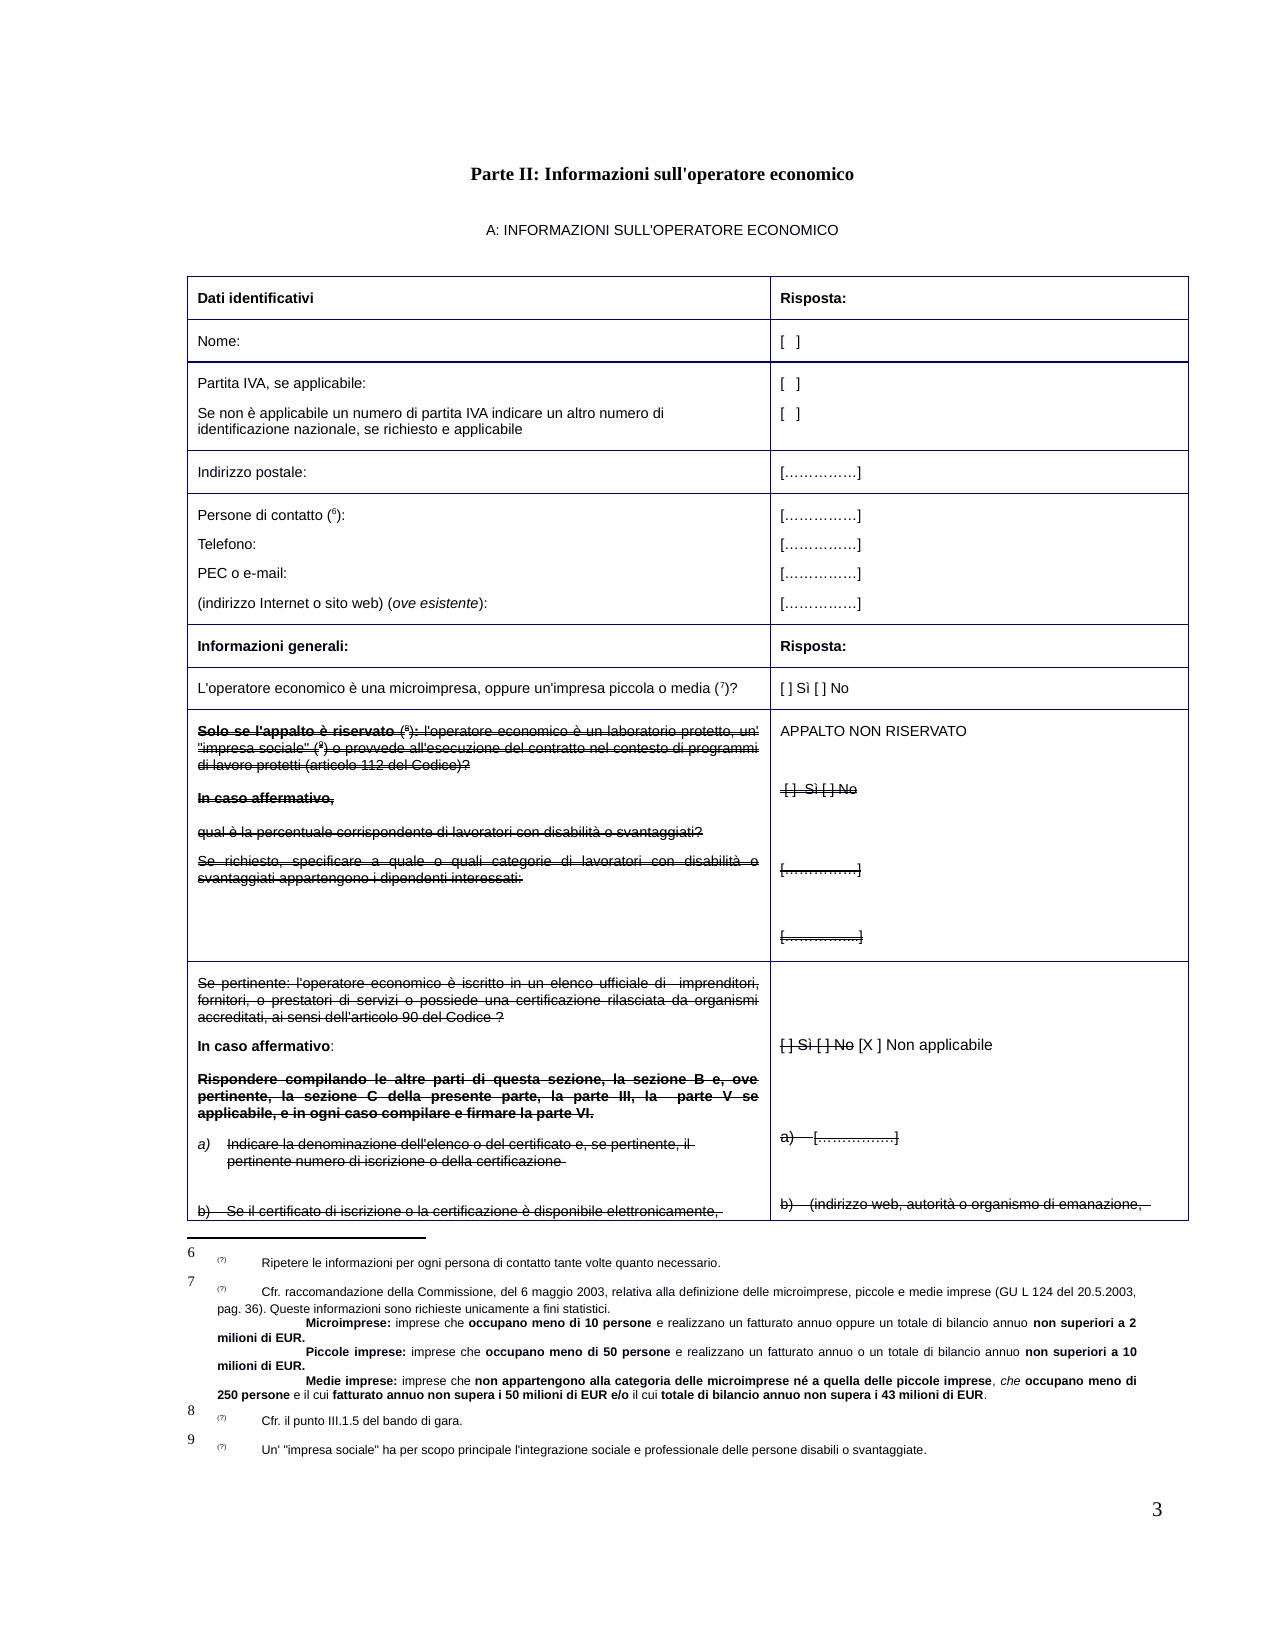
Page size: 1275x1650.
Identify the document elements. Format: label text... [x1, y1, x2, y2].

table_header Dati identificativi [188, 277, 770, 319]
table_cell [ ] [ ] [771, 363, 1188, 450]
title Parte II: Informazioni sull'operatore economico [187, 162, 1137, 184]
table_cell [……………] [771, 451, 1188, 493]
table_cell Nome: [188, 320, 770, 361]
table_cell Indirizzo postale: [188, 451, 770, 493]
table_cell APPALTO NON RISERVATO [ ] Sì [ ] No [……………] […………....] [771, 710, 1188, 961]
table_cell [ ] Sì [ ] No [771, 668, 1188, 709]
table_cell Partita IVA, se applicabile: Se non è applicabile un numero di partita IVA indicare un altro numero di identificazione nazionale, se richiesto e applicabile [188, 363, 770, 450]
title A: Informazioni sull'operatore economico [187, 222, 1137, 238]
table_cell Risposta: [771, 625, 1188, 667]
table_cell Persone di contatto (): Telefono: PEC o e-mail: (indirizzo Internet o sito web) (ove esistente): [188, 494, 770, 624]
table_cell Solo se l'appalto è riservato (): l'operatore economico è un laboratorio protetto, un' "impresa sociale" () o provvede all'esecuzione del contratto nel contesto di programmi di lavoro protetti (articolo 112 del Codice)? In caso affermativo, qual è la percentuale corrispondente di lavoratori con disabilità o svantaggiati? Se richiesto, specificare a quale o quali categorie di lavoratori con disabilità o svantaggiati appartengono i dipendenti interessati: [188, 710, 770, 961]
table_cell Informazioni generali: [188, 625, 770, 667]
table_cell Se pertinente: l'operatore economico è iscritto in un elenco ufficiale di imprenditori, fornitori, o prestatori di servizi o possiede una certificazione rilasciata da organismi accreditati, ai sensi dell’articolo 90 del Codice ? In caso affermativo: Rispondere compilando le altre parti di questa sezione, la sezione B e, ove pertinente, la sezione C della presente parte, la parte III, la parte V se applicabile, e in ogni caso compilare e firmare la parte VI. Indicare la denominazione dell'elenco o del certificato e, se pertinente, il pertinente numero di iscrizione o della certificazione b) Se il certificato di iscrizione o la certificazione è disponibile elettronicamente, [188, 962, 770, 1219]
table_cell [ ] Sì [ ] No [X ] Non applicabile [………….…] b) (indirizzo web, autorità o organismo di emanazione, [771, 962, 1188, 1219]
table_cell [ ] [771, 320, 1188, 361]
table_header Risposta: [771, 277, 1188, 319]
table_cell [……………] [……………] [……………] [……………] [771, 494, 1188, 624]
table_cell L'operatore economico è una microimpresa, oppure un'impresa piccola o media ()? [188, 668, 770, 709]
